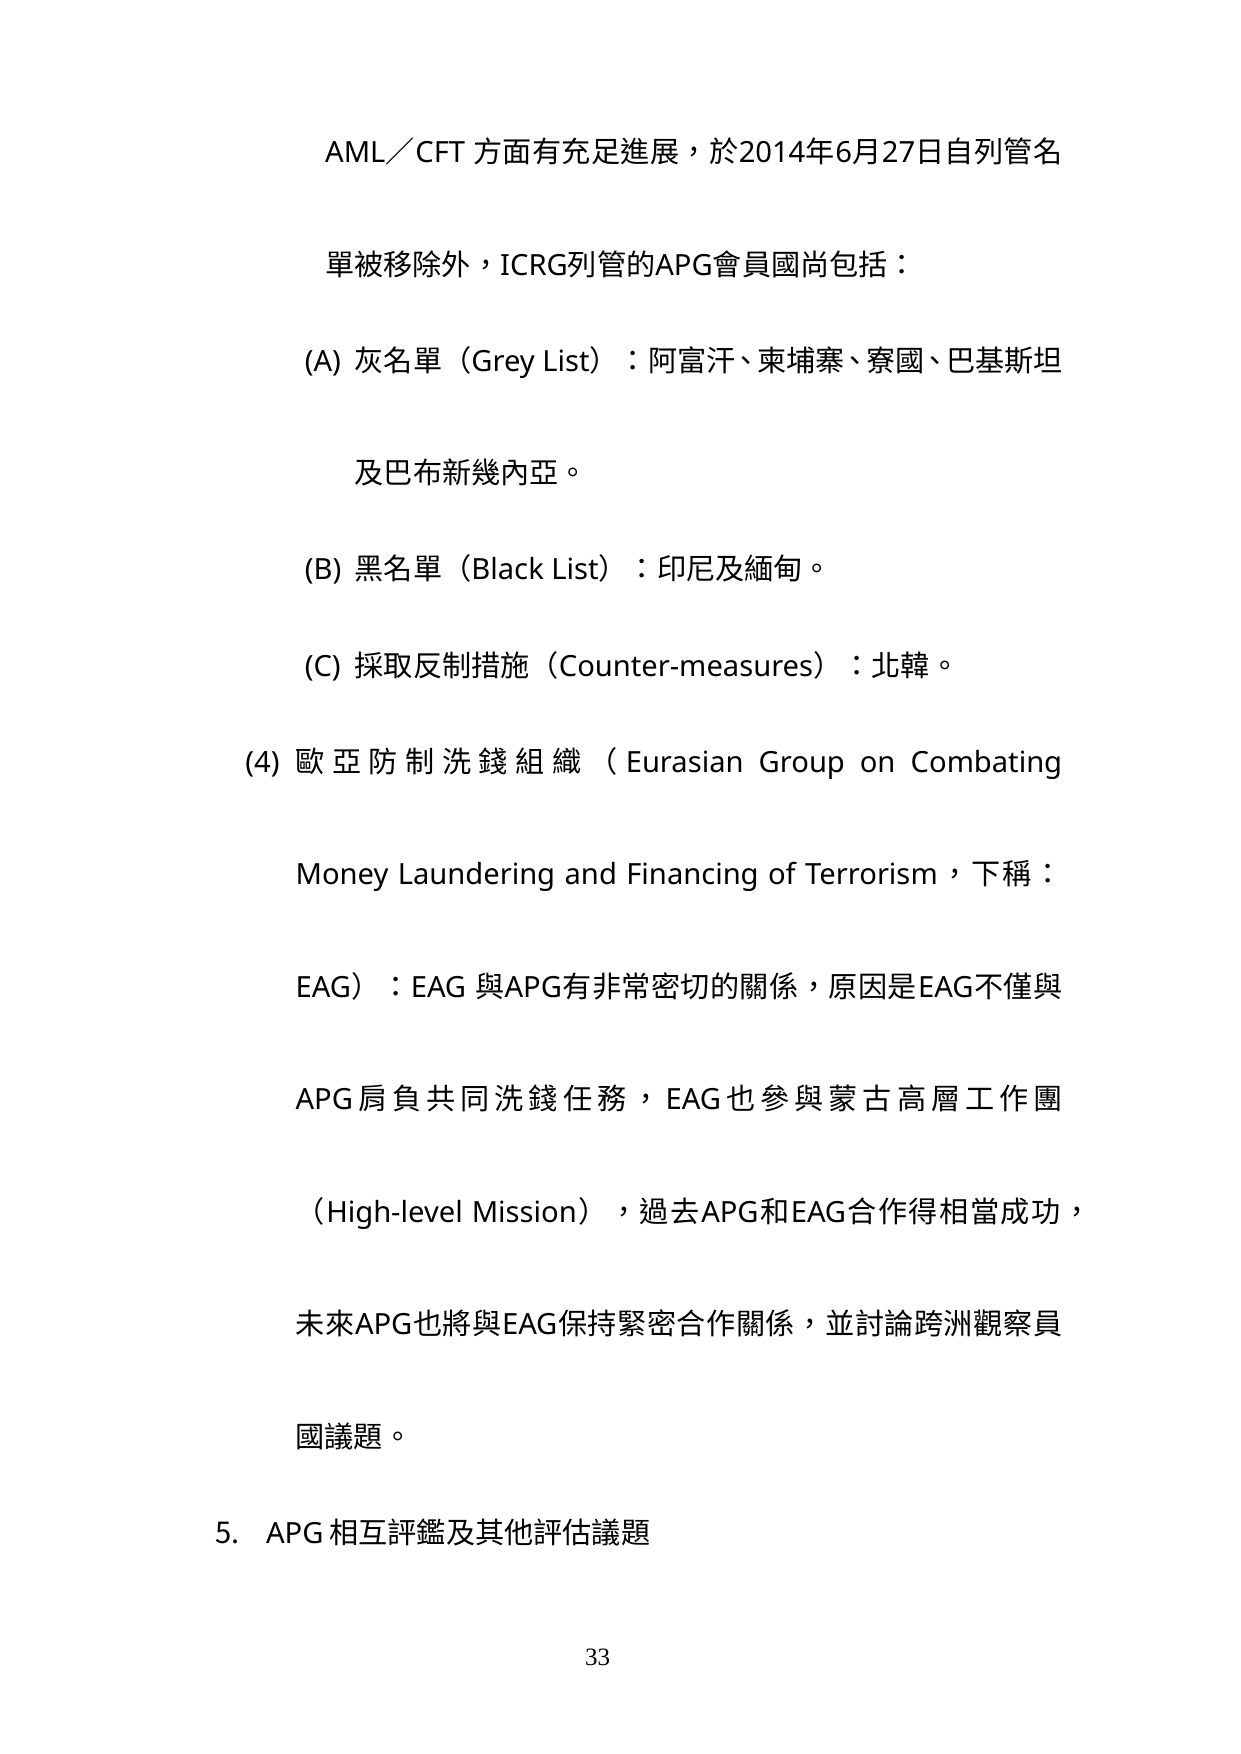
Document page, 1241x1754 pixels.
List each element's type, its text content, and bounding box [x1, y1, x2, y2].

list 黑名單（Black List）：印尼及緬甸。 [304, 530, 1062, 605]
list 採取反制措施（Counter-measures）：北韓。 [304, 626, 1062, 701]
list AML／CFT 方面有充足進展，於2014年6月27日自列管名單被移除外，ICRG列管的APG會員國尚包括： [275, 112, 1062, 300]
list 灰名單（Grey List）：阿富汗、柬埔寨、寮國、巴基斯坦及巴布新幾內亞。 [304, 321, 1062, 508]
list 歐亞防制洗錢組織（Eurasian Group on Combating Money Laundering and Financing of Terrorism，下稱：EAG）：EAG 與APG有非常密切的關係，原因是EAG不僅與APG肩負共同洗錢任務，EAG也參與蒙古高層工作團（High-level Mission），過去APG和EAG合作得相當成功，未來APG也將與EAG保持緊密合作關係，並討論跨洲觀察員國議題。 [245, 722, 1062, 1472]
subtitle APG相互評鑑及其他評估議題 [216, 1493, 1062, 1568]
